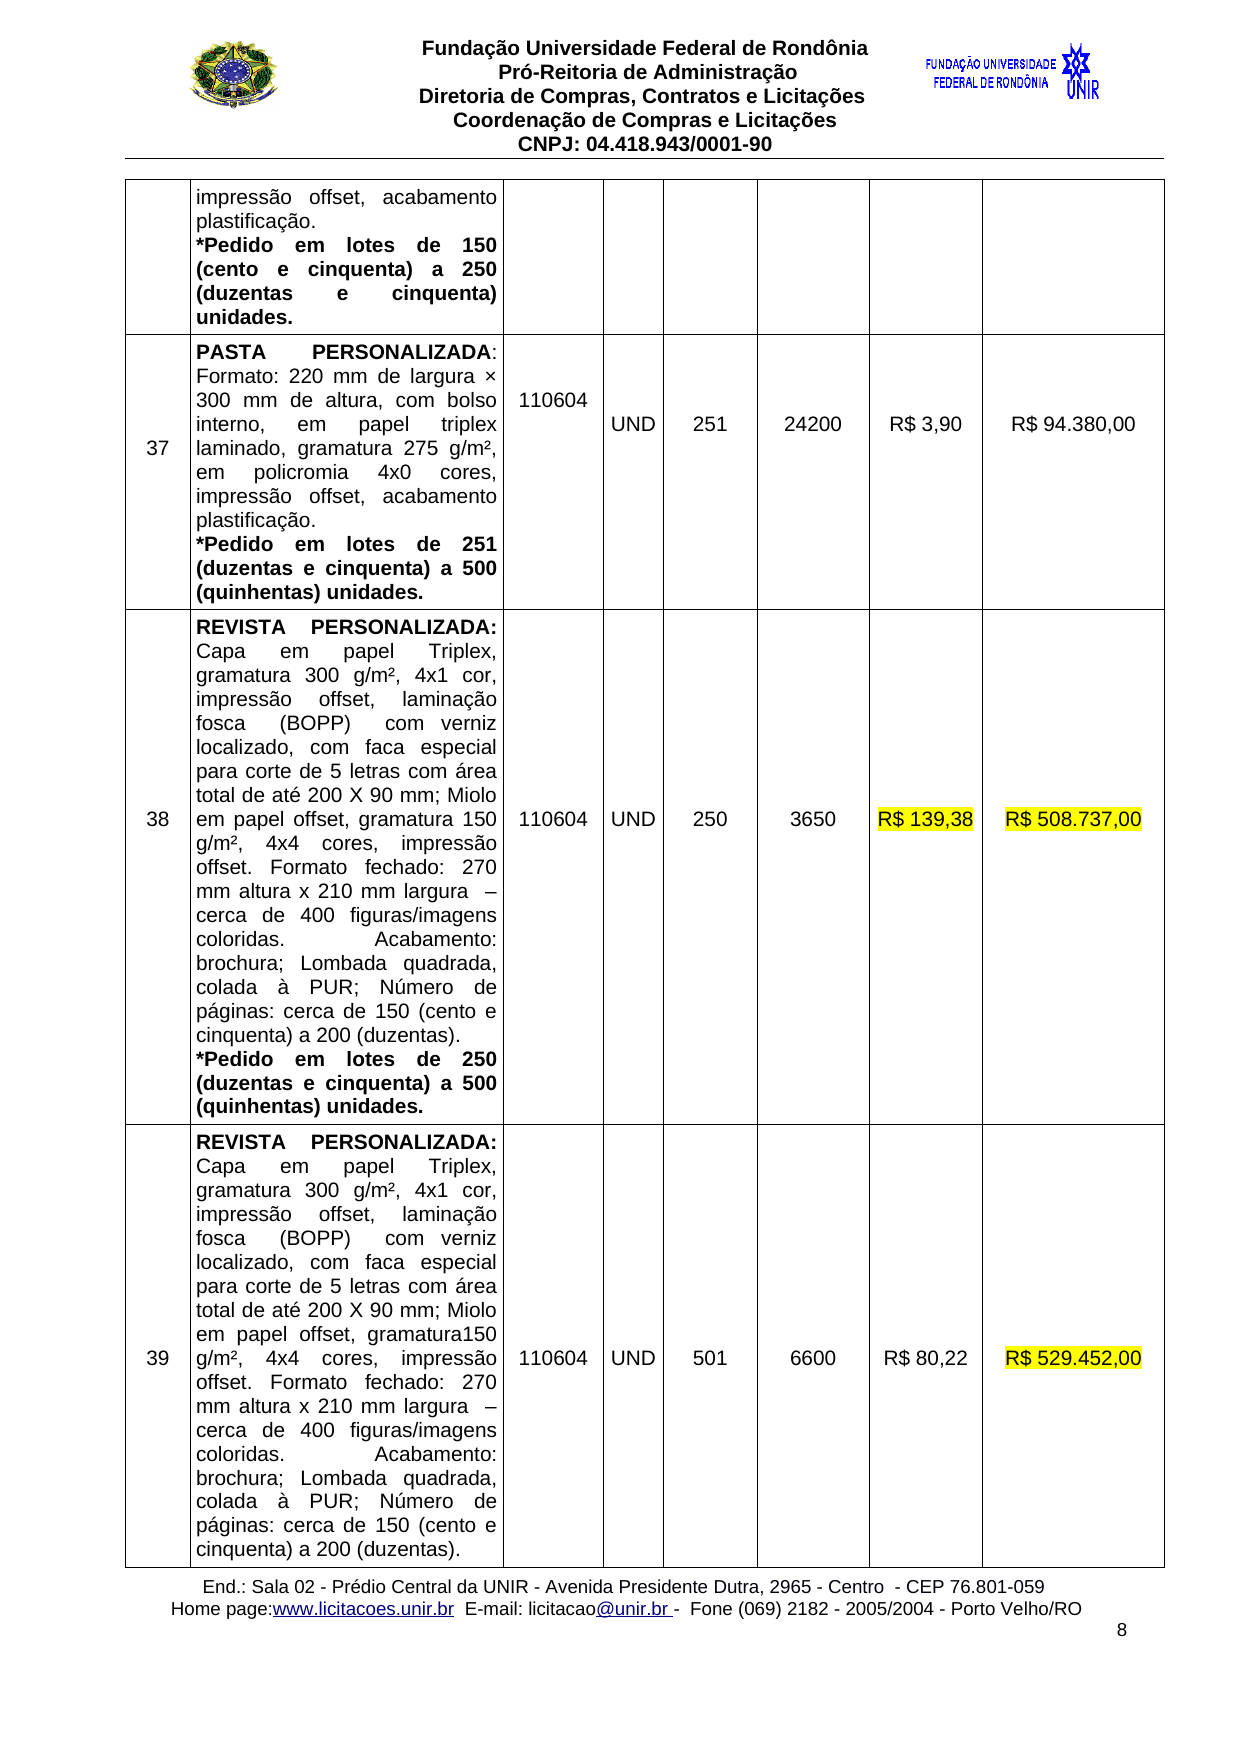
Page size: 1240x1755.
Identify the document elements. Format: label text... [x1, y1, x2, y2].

table_cell PASTA PERSONALIZADA: Formato: 220 mm de largura × 300 mm de altura, com bolso interno, em papel triplex laminado, gramatura 275 g/m², em policromia 4x0 cores, impressão offset, acabamento plastificação. *Pedido em lotes de 251 (duzentas e cinquenta) a 500 (quinhentas) unidades. [191, 335, 503, 609]
table_cell [604, 180, 663, 334]
table_cell 24200 [758, 335, 869, 609]
table_cell REVISTA PERSONALIZADA: Capa em papel Triplex, gramatura 300 g/m², 4x1 cor, impressão offset, laminação fosca (BOPP) com verniz localizado, com faca especial para corte de 5 letras com área total de até 200 X 90 mm; Miolo em papel offset, gramatura 150 g/m², 4x4 cores, impressão offset. Formato fechado: 270 mm altura x 210 mm largura – cerca de 400 figuras/imagens coloridas. Acabamento: brochura; Lombada quadrada, colada à PUR; Número de páginas: cerca de 150 (cento e cinquenta) a 200 (duzentas). *Pedido em lotes de 250 (duzentas e cinquenta) a 500 (quinhentas) unidades. [191, 610, 503, 1124]
table_cell [870, 180, 982, 334]
picture [186, 40, 281, 109]
table_cell 110604 [504, 335, 603, 609]
table_cell 501 [664, 1125, 757, 1567]
table_cell R$ 94.380,00 [983, 335, 1164, 609]
table_cell 6600 [758, 1125, 869, 1567]
table_cell UND [604, 610, 663, 1124]
table_cell R$ 139,38 [870, 610, 982, 1124]
table_cell 110604 [504, 1125, 603, 1567]
table_cell 37 [126, 335, 190, 609]
table_cell [126, 180, 190, 334]
table_cell R$ 529.452,00 [983, 1125, 1164, 1567]
table_cell UND [604, 335, 663, 609]
table_cell [664, 180, 757, 334]
table_cell R$ 80,22 [870, 1125, 982, 1567]
table_cell 3650 [758, 610, 869, 1124]
table_cell 251 [664, 335, 757, 609]
table_cell [504, 180, 603, 334]
table_cell R$ 508.737,00 [983, 610, 1164, 1124]
table_cell [758, 180, 869, 334]
table_cell impressão offset, acabamento plastificação. *Pedido em lotes de 150 (cento e cinquenta) a 250 (duzentas e cinquenta) unidades. [191, 180, 503, 334]
table_cell REVISTA PERSONALIZADA: Capa em papel Triplex, gramatura 300 g/m², 4x1 cor, impressão offset, laminação fosca (BOPP) com verniz localizado, com faca especial para corte de 5 letras com área total de até 200 X 90 mm; Miolo em papel offset, gramatura150 g/m², 4x4 cores, impressão offset. Formato fechado: 270 mm altura x 210 mm largura – cerca de 400 figuras/imagens coloridas. Acabamento: brochura; Lombada quadrada, colada à PUR; Número de páginas: cerca de 150 (cento e cinquenta) a 200 (duzentas). [191, 1125, 503, 1567]
table_cell 110604 [504, 610, 603, 1124]
table_cell 39 [126, 1125, 190, 1567]
table_cell 38 [126, 610, 190, 1124]
picture [911, 31, 1114, 126]
table_cell UND [604, 1125, 663, 1567]
table_cell R$ 3,90 [870, 335, 982, 609]
table_cell [983, 180, 1164, 334]
table_cell 250 [664, 610, 757, 1124]
